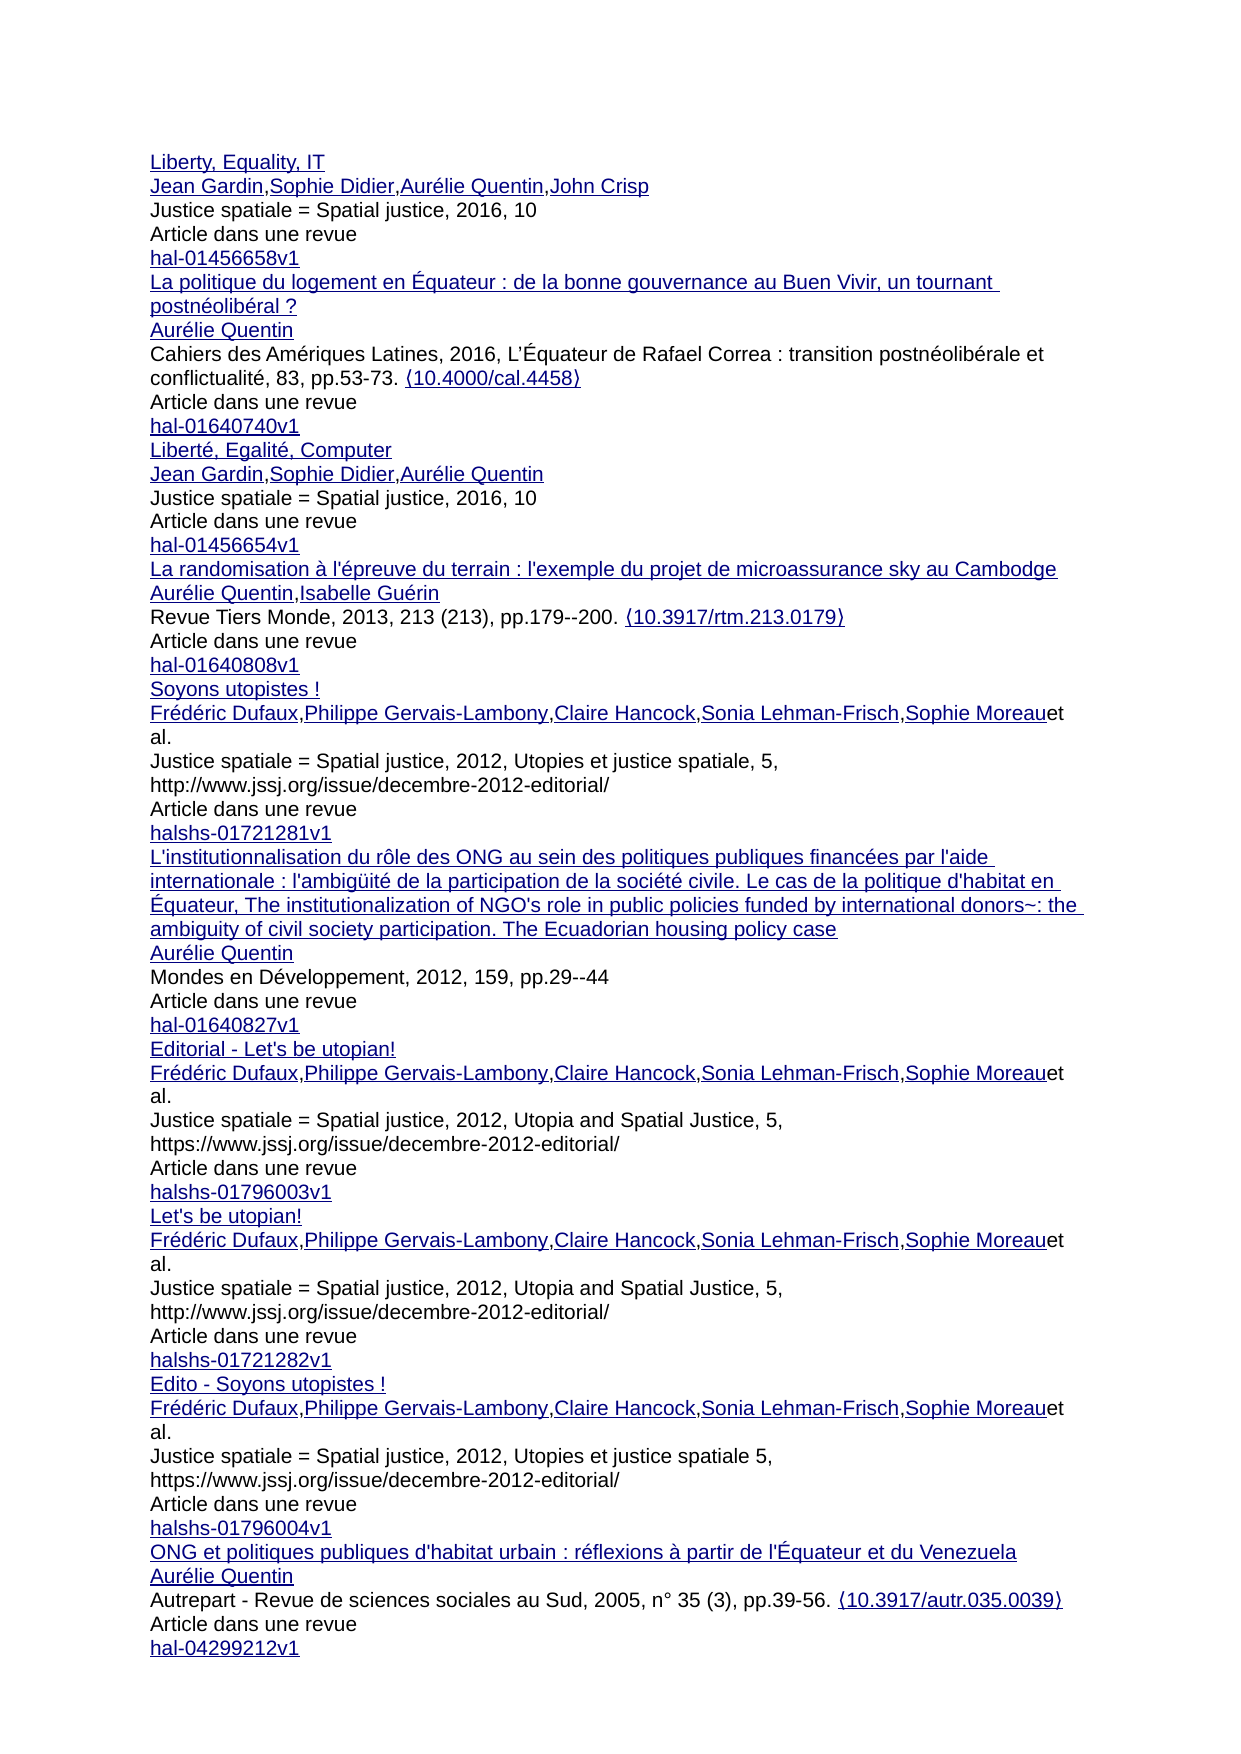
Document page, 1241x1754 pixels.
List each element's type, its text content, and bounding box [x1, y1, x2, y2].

table_cell Liberty, Equality, IT Jean Gardin,Sophie Didier,Aurélie Quentin,John Crisp Justice spatiale = Spatial justice, 2016, 10 Article dans une revue hal-01456658v1 [150, 150, 1090, 270]
table_cell Soyons utopistes ! Frédéric Dufaux,Philippe Gervais-Lambony,Claire Hancock,Sonia Lehman-Frisch,Sophie Moreauet al. Justice spatiale = Spatial justice, 2012, Utopies et justice spatiale, 5, http://www.jssj.org/issue/decembre-2012-editorial/ Article dans une revue halshs-01721281v1 [150, 677, 1090, 845]
table_cell Editorial - Let's be utopian! Frédéric Dufaux,Philippe Gervais-Lambony,Claire Hancock,Sonia Lehman-Frisch,Sophie Moreauet al. Justice spatiale = Spatial justice, 2012, Utopia and Spatial Justice, 5, https://www.jssj.org/issue/decembre-2012-editorial/ Article dans une revue halshs-01796003v1 [150, 1036, 1090, 1204]
table_cell Let's be utopian! Frédéric Dufaux,Philippe Gervais-Lambony,Claire Hancock,Sonia Lehman-Frisch,Sophie Moreauet al. Justice spatiale = Spatial justice, 2012, Utopia and Spatial Justice, 5, http://www.jssj.org/issue/decembre-2012-editorial/ Article dans une revue halshs-01721282v1 [150, 1204, 1090, 1372]
table_cell L'institutionnalisation du rôle des ONG au sein des politiques publiques financées par l'aide internationale : l'ambigüité de la participation de la société civile. Le cas de la politique d'habitat en Équateur, The institutionalization of NGO's role in public policies funded by international donors~: the ambiguity of civil society participation. The Ecuadorian housing policy case Aurélie Quentin Mondes en Développement, 2012, 159, pp.29--44 Article dans une revue hal-01640827v1 [150, 845, 1090, 1036]
table_cell La politique du logement en Équateur : de la bonne gouvernance au Buen Vivir, un tournant postnéolibéral ? Aurélie Quentin Cahiers des Amériques Latines, 2016, L’Équateur de Rafael Correa : transition postnéolibérale et conflictualité, 83, pp.53-73. ⟨10.4000/cal.4458⟩ Article dans une revue hal-01640740v1 [150, 270, 1090, 437]
table_cell Liberté, Egalité, Computer Jean Gardin,Sophie Didier,Aurélie Quentin Justice spatiale = Spatial justice, 2016, 10 Article dans une revue hal-01456654v1 [150, 438, 1090, 557]
table_cell ONG et politiques publiques d'habitat urbain : réflexions à partir de l'Équateur et du Venezuela Aurélie Quentin Autrepart - Revue de sciences sociales au Sud, 2005, n° 35 (3), pp.39-56. ⟨10.3917/autr.035.0039⟩ Article dans une revue hal-04299212v1 [150, 1540, 1090, 1659]
table_cell Edito - Soyons utopistes ! Frédéric Dufaux,Philippe Gervais-Lambony,Claire Hancock,Sonia Lehman-Frisch,Sophie Moreauet al. Justice spatiale = Spatial justice, 2012, Utopies et justice spatiale 5, https://www.jssj.org/issue/decembre-2012-editorial/ Article dans une revue halshs-01796004v1 [150, 1372, 1090, 1539]
table_cell La randomisation à l'épreuve du terrain : l'exemple du projet de microassurance sky au Cambodge Aurélie Quentin,Isabelle Guérin Revue Tiers Monde, 2013, 213 (213), pp.179--200. ⟨10.3917/rtm.213.0179⟩ Article dans une revue hal-01640808v1 [150, 557, 1090, 677]
